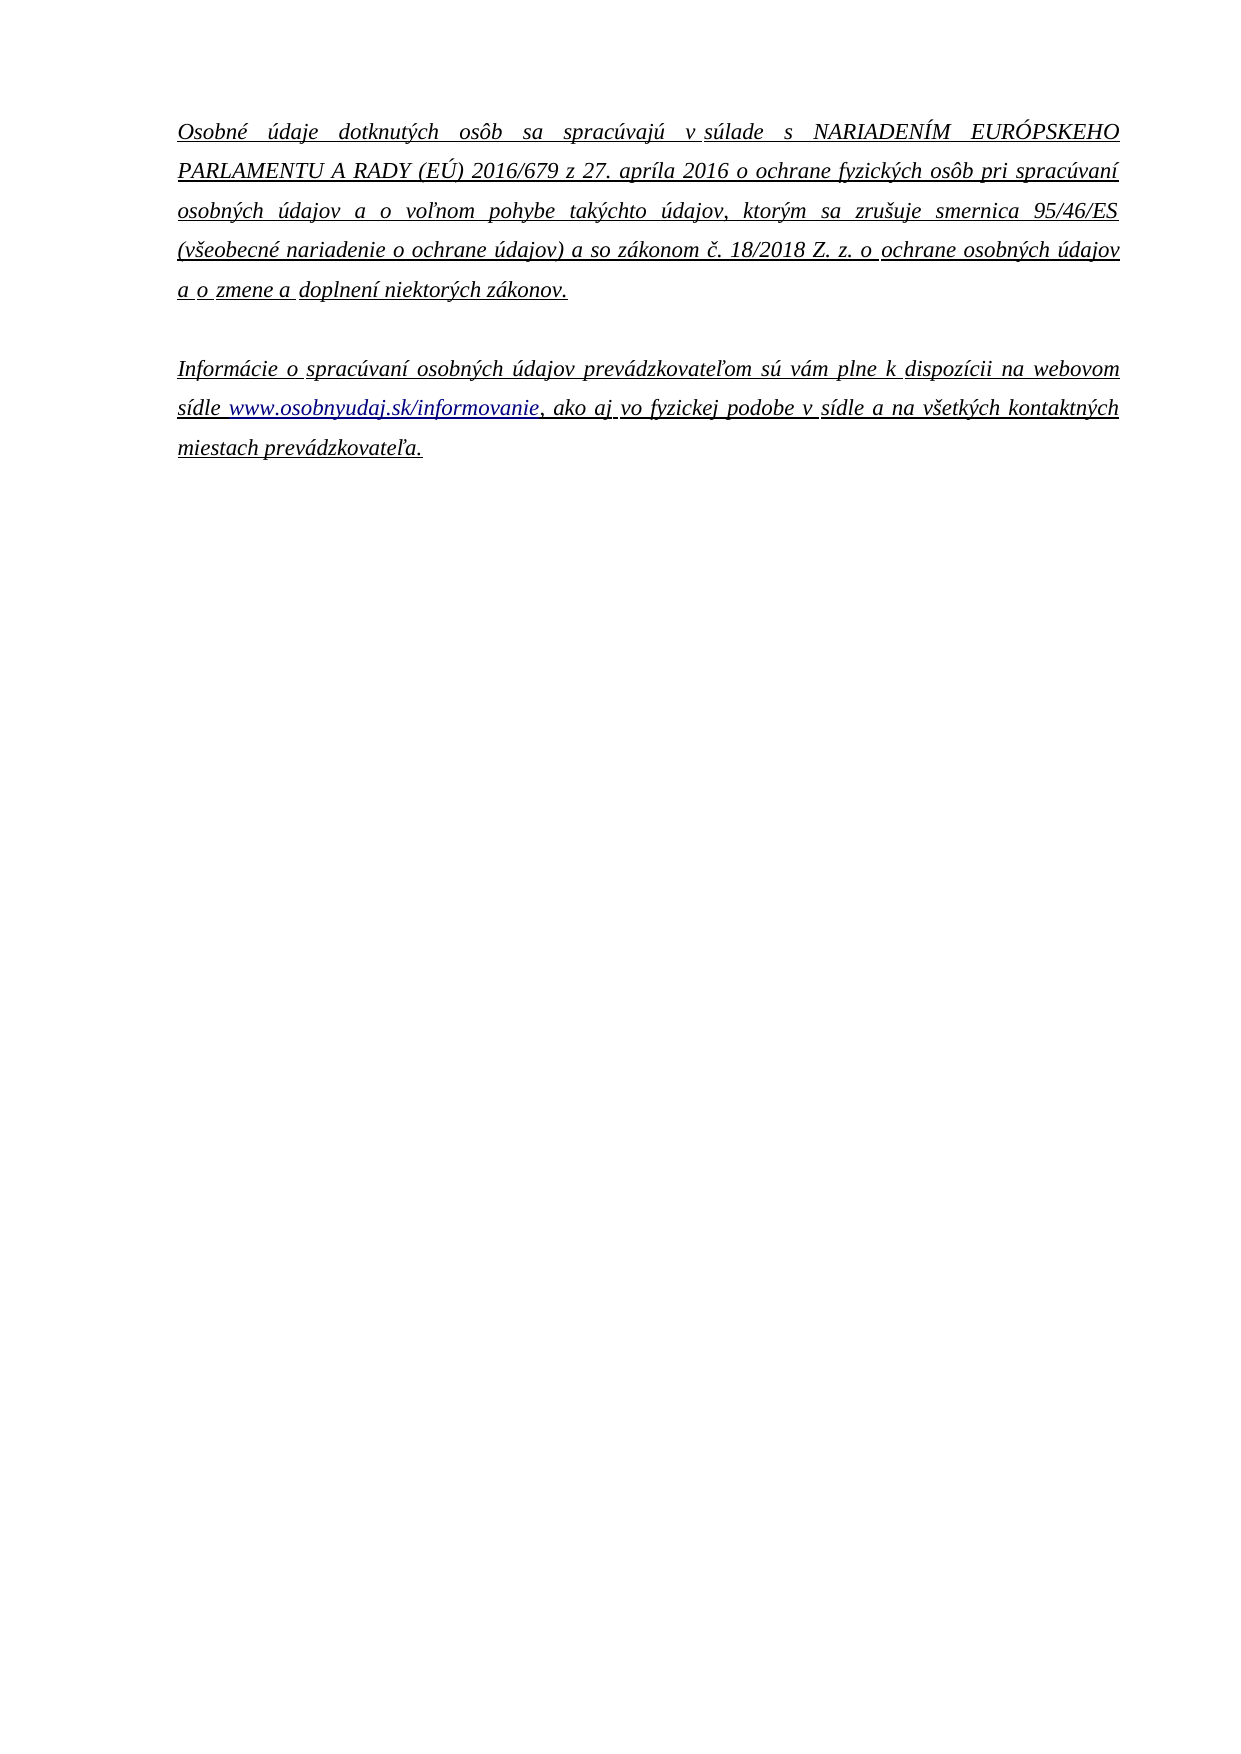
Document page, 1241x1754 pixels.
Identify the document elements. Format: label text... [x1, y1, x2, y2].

text Informácie o spracúvaní osobných údajov prevádzkovateľom sú vám plne k dispozícii na webovom sídle www.osobnyudaj.sk/informovanie, ako aj vo fyzickej podobe v sídle a na všetkých kontaktných miestach prevádzkovateľa. [177, 355, 1122, 460]
text Osobné údaje dotknutých osôb sa spracúvajú v súlade s NARIADENÍM EURÓPSKEHO PARLAMENTU A RADY (EÚ) 2016/679 z 27. apríla 2016 o ochrane fyzických osôb pri spracúvaní osobných údajov a o voľnom pohybe takýchto údajov, ktorým sa zrušuje smernica 95/46/ES (všeobecné nariadenie o ochrane údajov) a so zákonom č. 18/2018 Z. z. o ochrane osobných údajov a o zmene a doplnení niektorých zákonov. [177, 118, 1122, 302]
